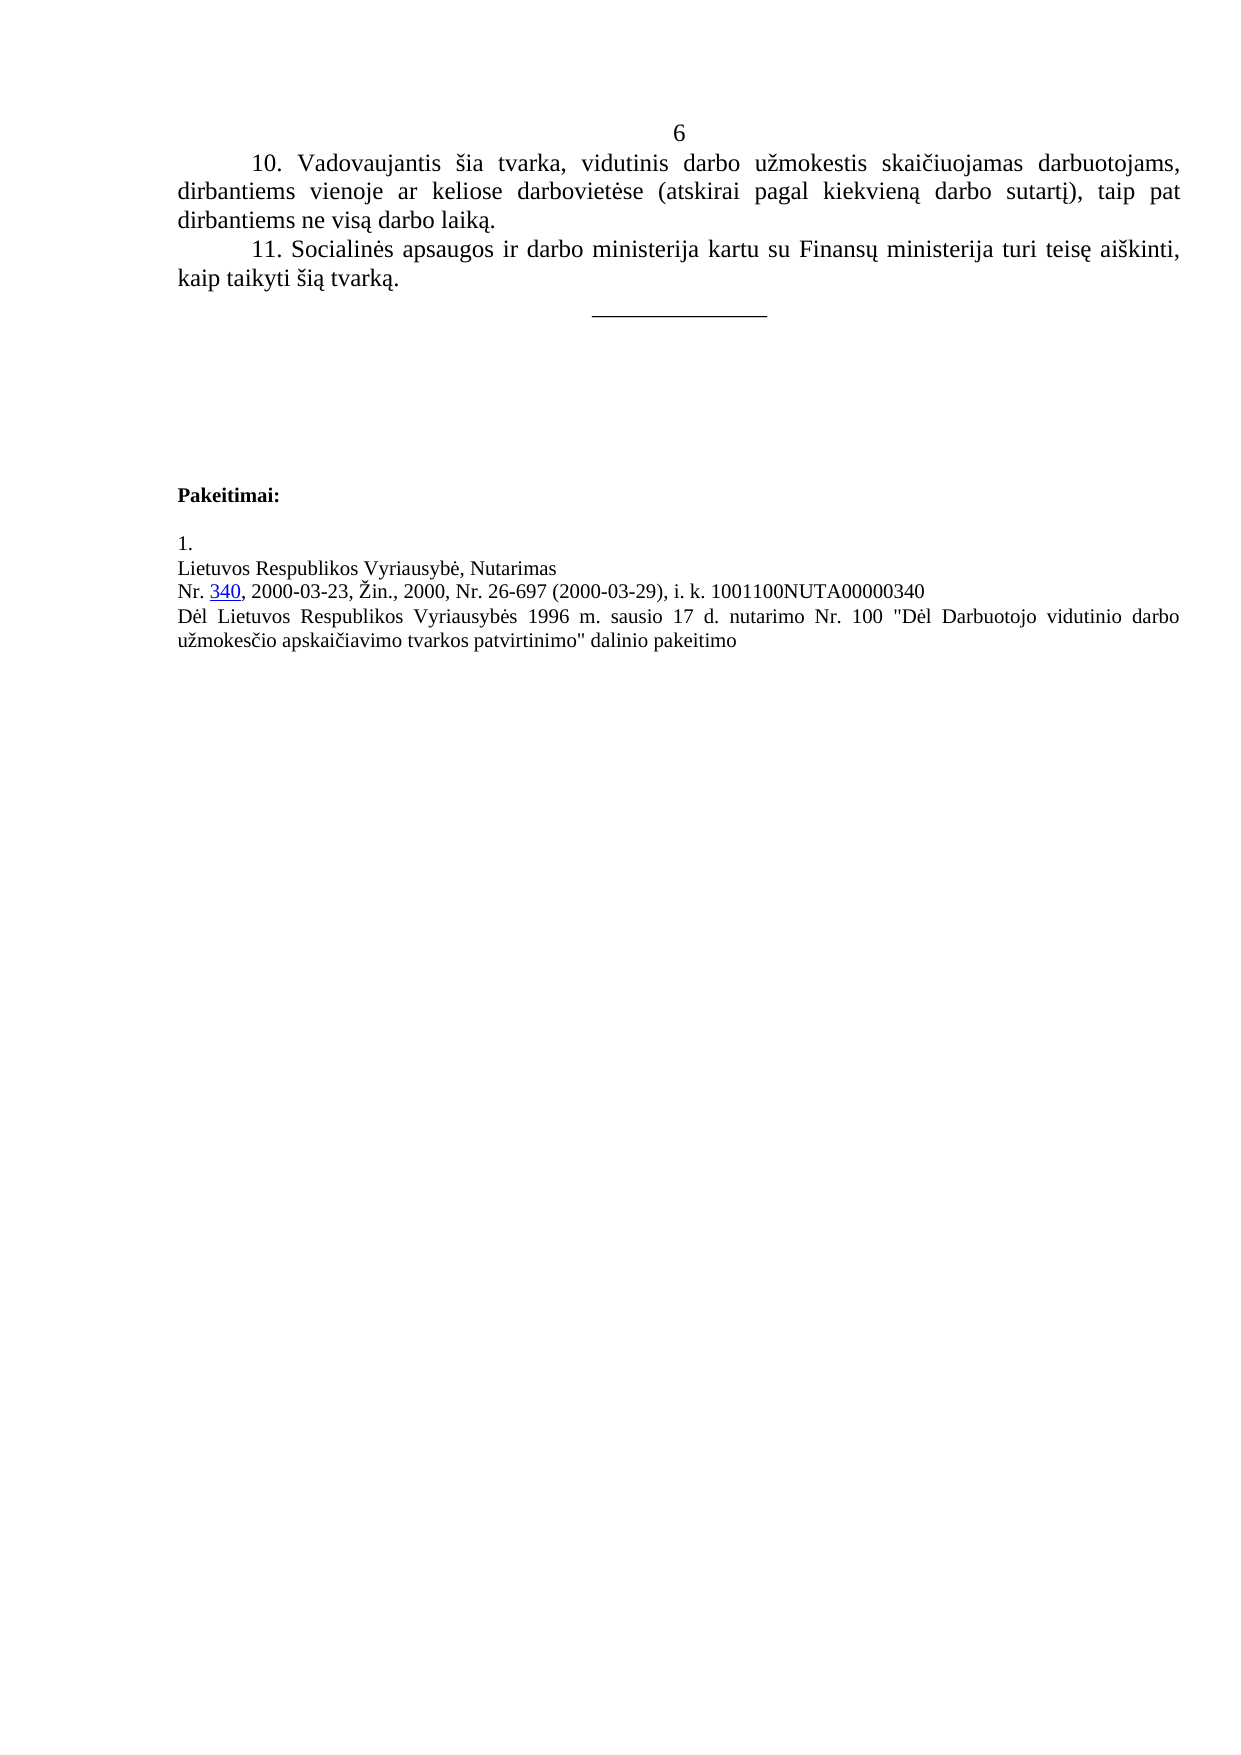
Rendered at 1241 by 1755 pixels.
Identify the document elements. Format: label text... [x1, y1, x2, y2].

text 11. Socialinės apsaugos ir darbo ministerija kartu su Finansų ministerija turi teisę aiškinti, kaip taikyti šią tvarką. [177, 234, 1181, 291]
text Dėl Lietuvos Respublikos Vyriausybės 1996 m. sausio 17 d. nutarimo Nr. 100 "Dėl Darbuotojo vidutinio darbo užmokesčio apskaičiavimo tvarkos patvirtinimo" dalinio pakeitimo [177, 603, 1181, 652]
text Nr. 340, 2000-03-23, Žin., 2000, Nr. 26-697 (2000-03-29), i. k. 1001100NUTA00000340 [177, 579, 1181, 603]
text ______________ [177, 291, 1181, 320]
text 10. Vadovaujantis šia tvarka, vidutinis darbo užmokestis skaičiuojamas darbuotojams, dirbantiems vienoje ar keliose darbovietėse (atskirai pagal kiekvieną darbo sutartį), taip pat dirbantiems ne visą darbo laiką. [177, 148, 1181, 234]
text Lietuvos Respublikos Vyriausybė, Nutarimas [177, 555, 1181, 579]
text 1. [177, 531, 1181, 555]
text Pakeitimai: [177, 483, 1181, 507]
